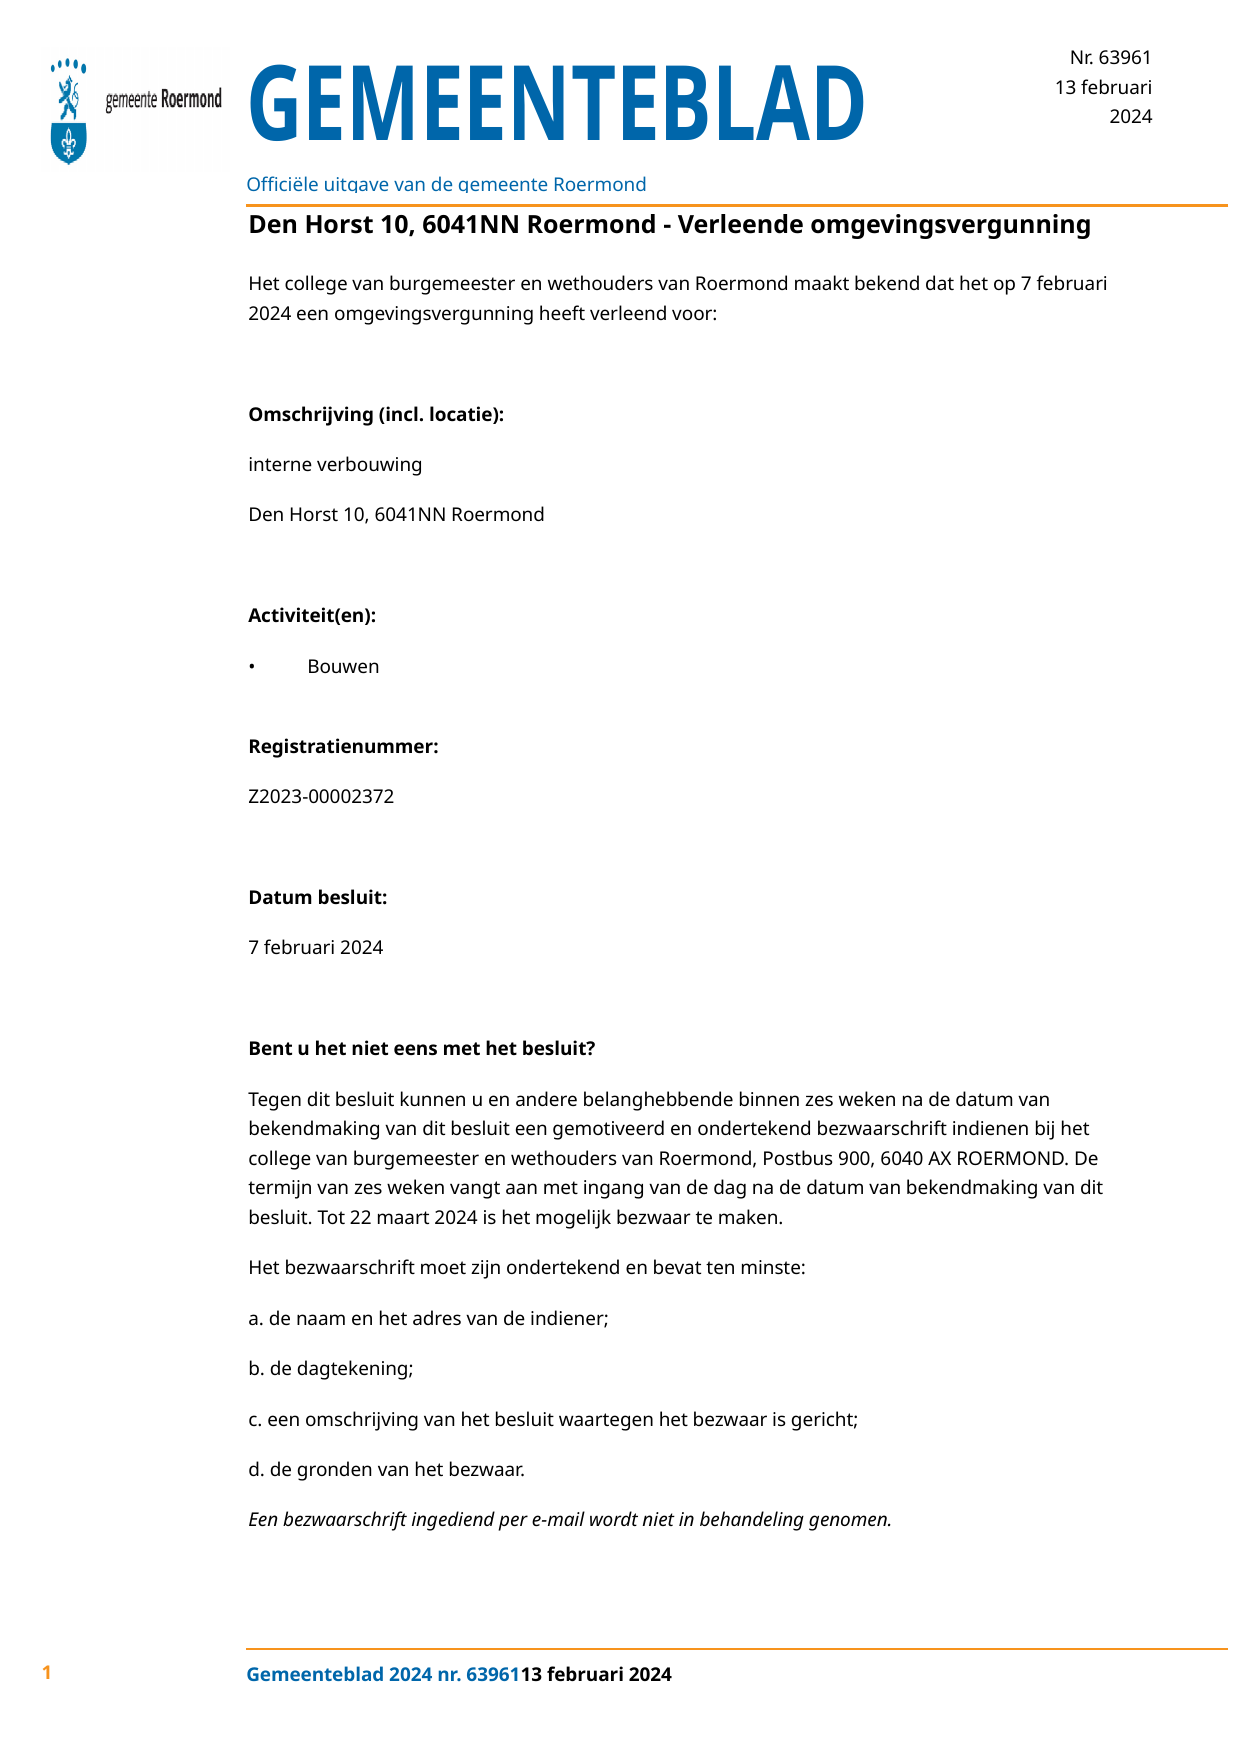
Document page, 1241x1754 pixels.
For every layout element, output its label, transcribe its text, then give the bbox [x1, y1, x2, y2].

picture [41, 47, 231, 172]
text Z2023-00002372 [248, 783, 1152, 809]
text Bent u het niet eens met het besluit? [248, 1035, 1152, 1061]
text Datum besluit: [248, 884, 1152, 910]
text interne verbouwing [248, 451, 1152, 477]
text Registratienummer: [248, 733, 1152, 758]
text Tegen dit besluit kunnen u en andere belanghebbende binnen zes weken na de datum van bekendmaking van dit besluit een gemotiveerd en ondertekend bezwaarschrift indienen bij het college van burgemeester en wethouders van Roermond, Postbus 900, 6040 AX ROERMOND. De termijn van zes weken vangt aan met ingang van de dag na de datum van bekendmaking van dit besluit. Tot 22 maart 2024 is het mogelijk bezwaar te maken. [248, 1086, 1152, 1230]
text Het college van burgemeester en wethouders van Roermond maakt bekend dat het op 7 februari 2024 een omgevingsvergunning heeft verleend voor: [248, 270, 1152, 326]
text Het bezwaarschrift moet zijn ondertekend en bevat ten minste: [248, 1254, 1152, 1280]
text b. de dagtekening; [248, 1355, 1152, 1381]
text Activiteit(en): [248, 602, 1152, 628]
text Den Horst 10, 6041NN Roermond [248, 502, 1152, 527]
text 7 februari 2024 [248, 934, 1152, 960]
text d. de gronden van het bezwaar. [248, 1456, 1152, 1482]
text c. een omschrijving van het besluit waartegen het bezwaar is gericht; [248, 1406, 1152, 1431]
text Een bezwaarschrift ingediend per e-mail wordt niet in behandeling genomen. [248, 1507, 1152, 1532]
list Bouwen [248, 653, 1152, 678]
text a. de naam en het adres van de indiener; [248, 1305, 1152, 1331]
text Den Horst 10, 6041NN Roermond - Verleende omgevingsvergunning [248, 207, 1152, 241]
text Omschrijving (incl. locatie): [248, 401, 1152, 426]
